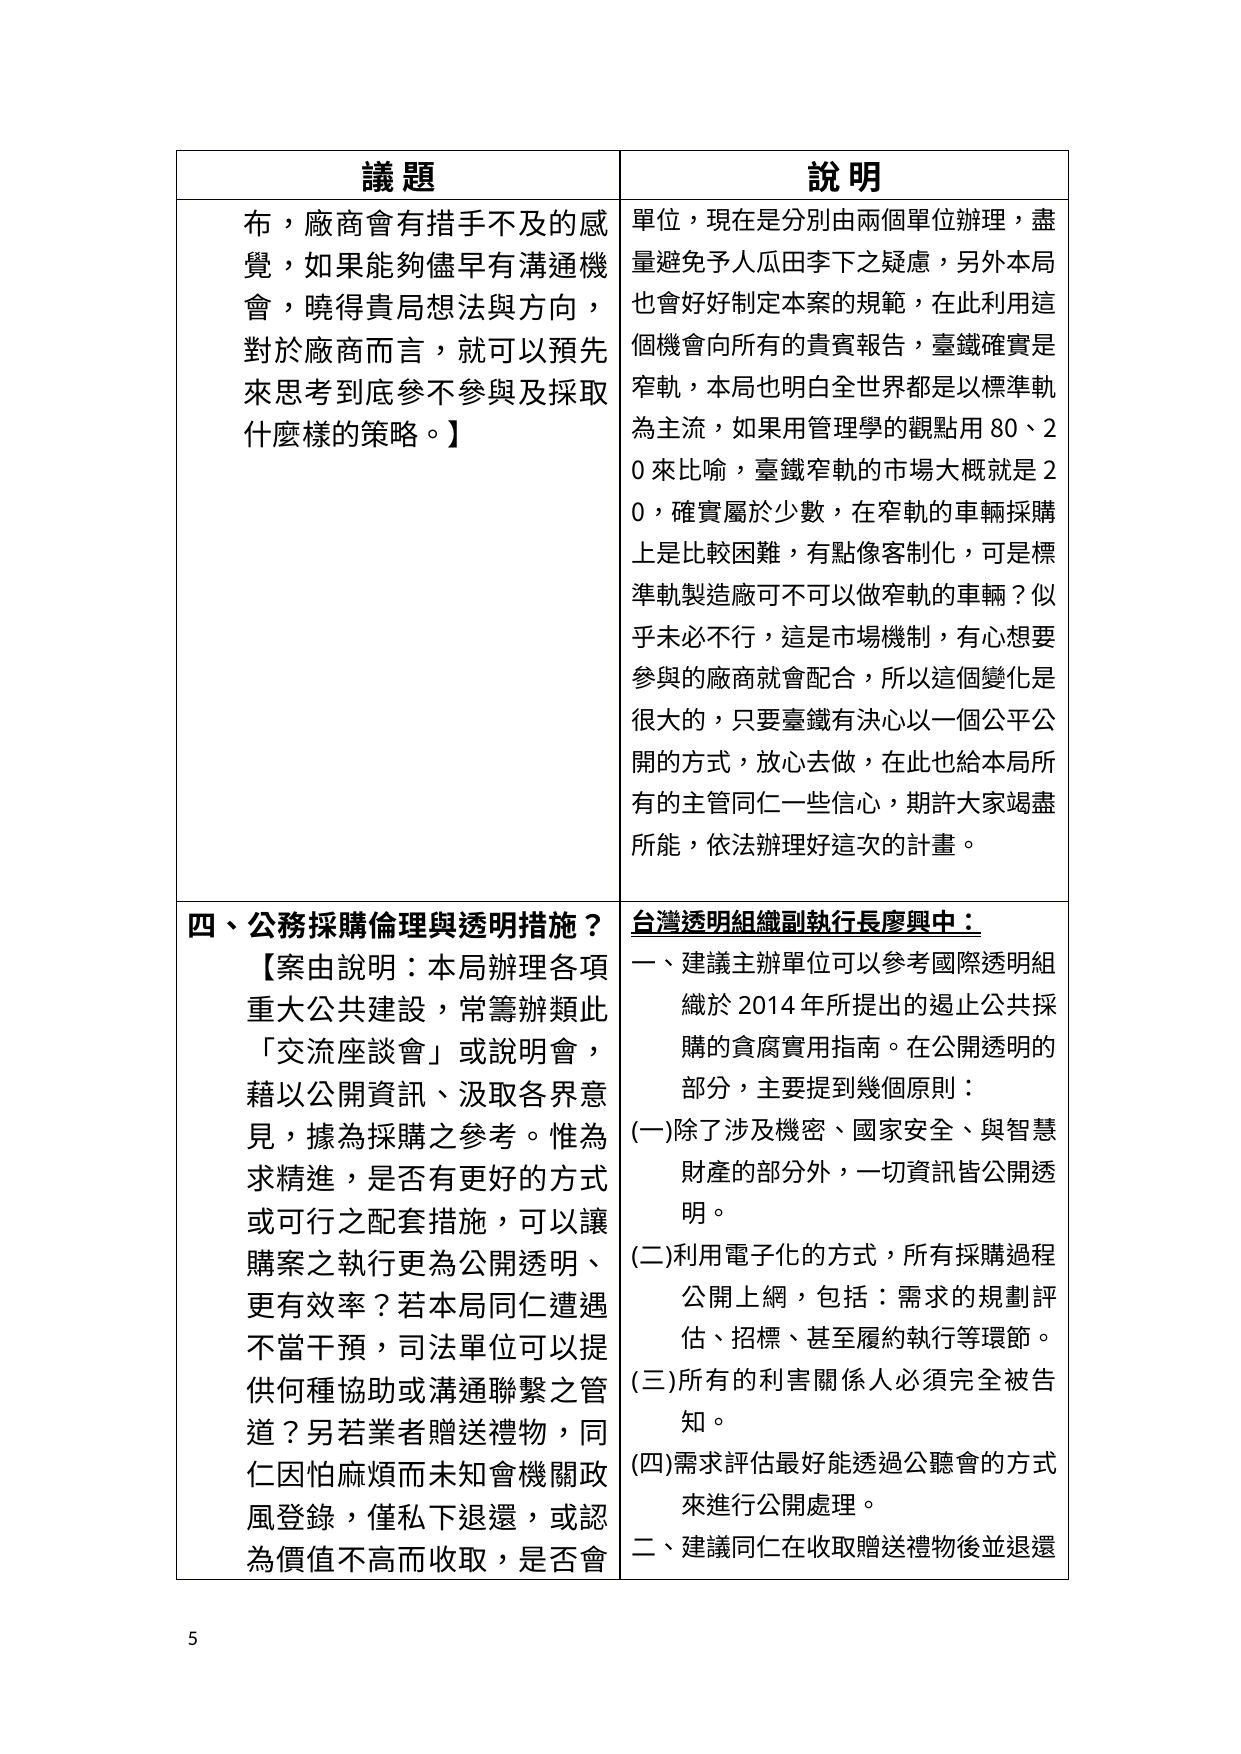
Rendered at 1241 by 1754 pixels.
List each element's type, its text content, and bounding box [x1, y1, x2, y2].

table_cell 台灣透明組織副執行長廖興中： 一、建議主辦單位可以參考國際透明組織於2014年所提出的遏止公共採購的貪腐實用指南。在公開透明的部分，主要提到幾個原則： (一)除了涉及機密、國家安全、與智慧財產的部分外，一切資訊皆公開透明。 (二)利用電子化的方式，所有採購過程公開上網，包括：需求的規劃評估、招標、甚至履約執行等環節。 (三)所有的利害關係人必須完全被告知。 (四)需求評估最好能透過公聽會的方式來進行公開處理。 二、建議同仁在收取贈送禮物後並退還 [621, 902, 1068, 1579]
table_cell 單位，現在是分別由兩個單位辦理，盡量避免予人瓜田李下之疑慮，另外本局也會好好制定本案的規範，在此利用這個機會向所有的貴賓報告，臺鐵確實是窄軌，本局也明白全世界都是以標準軌為主流，如果用管理學的觀點用80、20來比喻，臺鐵窄軌的市場大概就是20，確實屬於少數，在窄軌的車輛採購上是比較困難，有點像客制化，可是標準軌製造廠可不可以做窄軌的車輛？似乎未必不行，這是市場機制，有心想要參與的廠商就會配合，所以這個變化是很大的，只要臺鐵有決心以一個公平公開的方式，放心去做，在此也給本局所有的主管同仁一些信心，期許大家竭盡所能，依法辦理好這次的計畫。 [621, 200, 1068, 901]
table_header 說 明 [621, 151, 1068, 199]
table_cell 四、公務採購倫理與透明措施？【案由說明：本局辦理各項重大公共建設，常籌辦類此「交流座談會」或說明會，藉以公開資訊、汲取各界意見，據為採購之參考。惟為求精進，是否有更好的方式或可行之配套措施，可以讓購案之執行更為公開透明、更有效率？若本局同仁遭遇不當干預，司法單位可以提供何種協助或溝通聯繫之管道？另若業者贈送禮物，同仁因怕麻煩而未知會機關政風登錄，僅私下退還，或認為價值不高而收取，是否會 [177, 902, 619, 1579]
table_header 議 題 [177, 151, 619, 199]
table_cell 布，廠商會有措手不及的感覺，如果能夠儘早有溝通機會，曉得貴局想法與方向，對於廠商而言，就可以預先來思考到底參不參與及採取什麼樣的策略。】 [177, 200, 619, 901]
